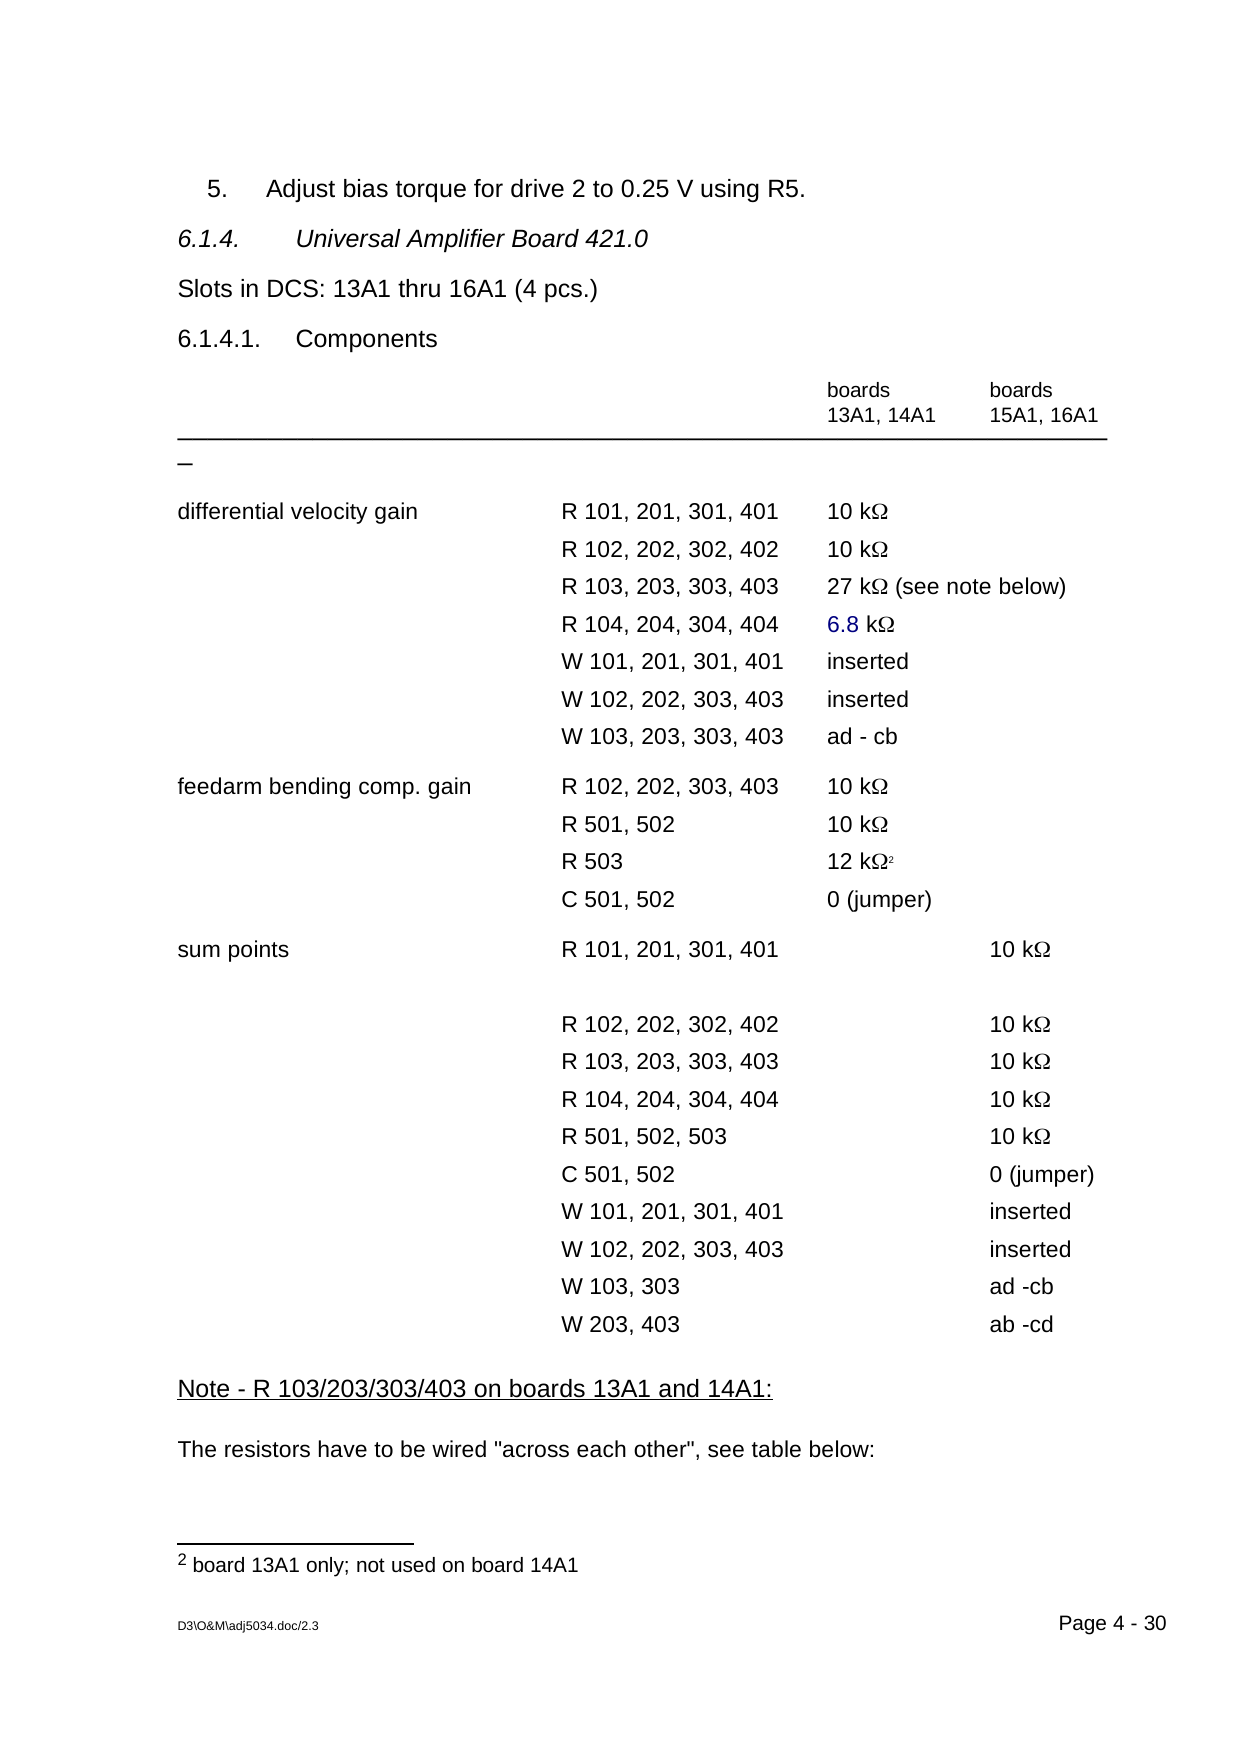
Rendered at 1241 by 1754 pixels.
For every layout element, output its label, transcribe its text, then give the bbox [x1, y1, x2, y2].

text differential velocity gain R 101, 201, 301, 401 10 kW R 102, 202, 302, 402 10 kW R 103, 203, 303, 403 27 kW (see note below) R 104, 204, 304, 404 6.8 kW W 101, 201, 301, 401 inserted W 102, 202, 303, 403 inserted W 103, 203, 303, 403 ad - cb [177, 490, 1122, 752]
text boards boards 13A1, 14A1 15A1, 16A1 ─────────────────────────────────────────────────────────────── [177, 377, 1122, 477]
subtitle 6.1.4.1. Components [177, 327, 1122, 352]
text board 13A1 only; not used on board 14A1 [177, 1550, 1122, 1577]
text Note - R 103/203/303/403 on boards 13A1 and 14A1: [177, 1377, 1122, 1402]
subtitle 6.1.4. Universal Amplifier Board 421.0 [177, 227, 1122, 252]
text Slots in DCS: 13A1 thru 16A1 (4 pcs.) [177, 277, 1122, 302]
list 5. Adjust bias torque for drive 2 to 0.25 V using R5. [207, 177, 1122, 202]
text feedarm bending comp. gain R 102, 202, 303, 403 10 kW R 501, 502 10 kW R 503 12 kW C 501, 502 0 (jumper) [177, 765, 1122, 915]
text The resistors have to be wired "across each other", see table below: [177, 1427, 1122, 1465]
text sum points R 101, 201, 301, 401 10 kW R 102, 202, 302, 402 10 kW R 103, 203, 303, 403 10 kW R 104, 204, 304, 404 10 kW R 501, 502, 503 10 kW C 501, 502 0 (jumper) W 101, 201, 301, 401 inserted W 102, 202, 303, 403 inserted W 103, 303 ad -cb W 203, 403 ab -cd [177, 927, 1122, 1340]
